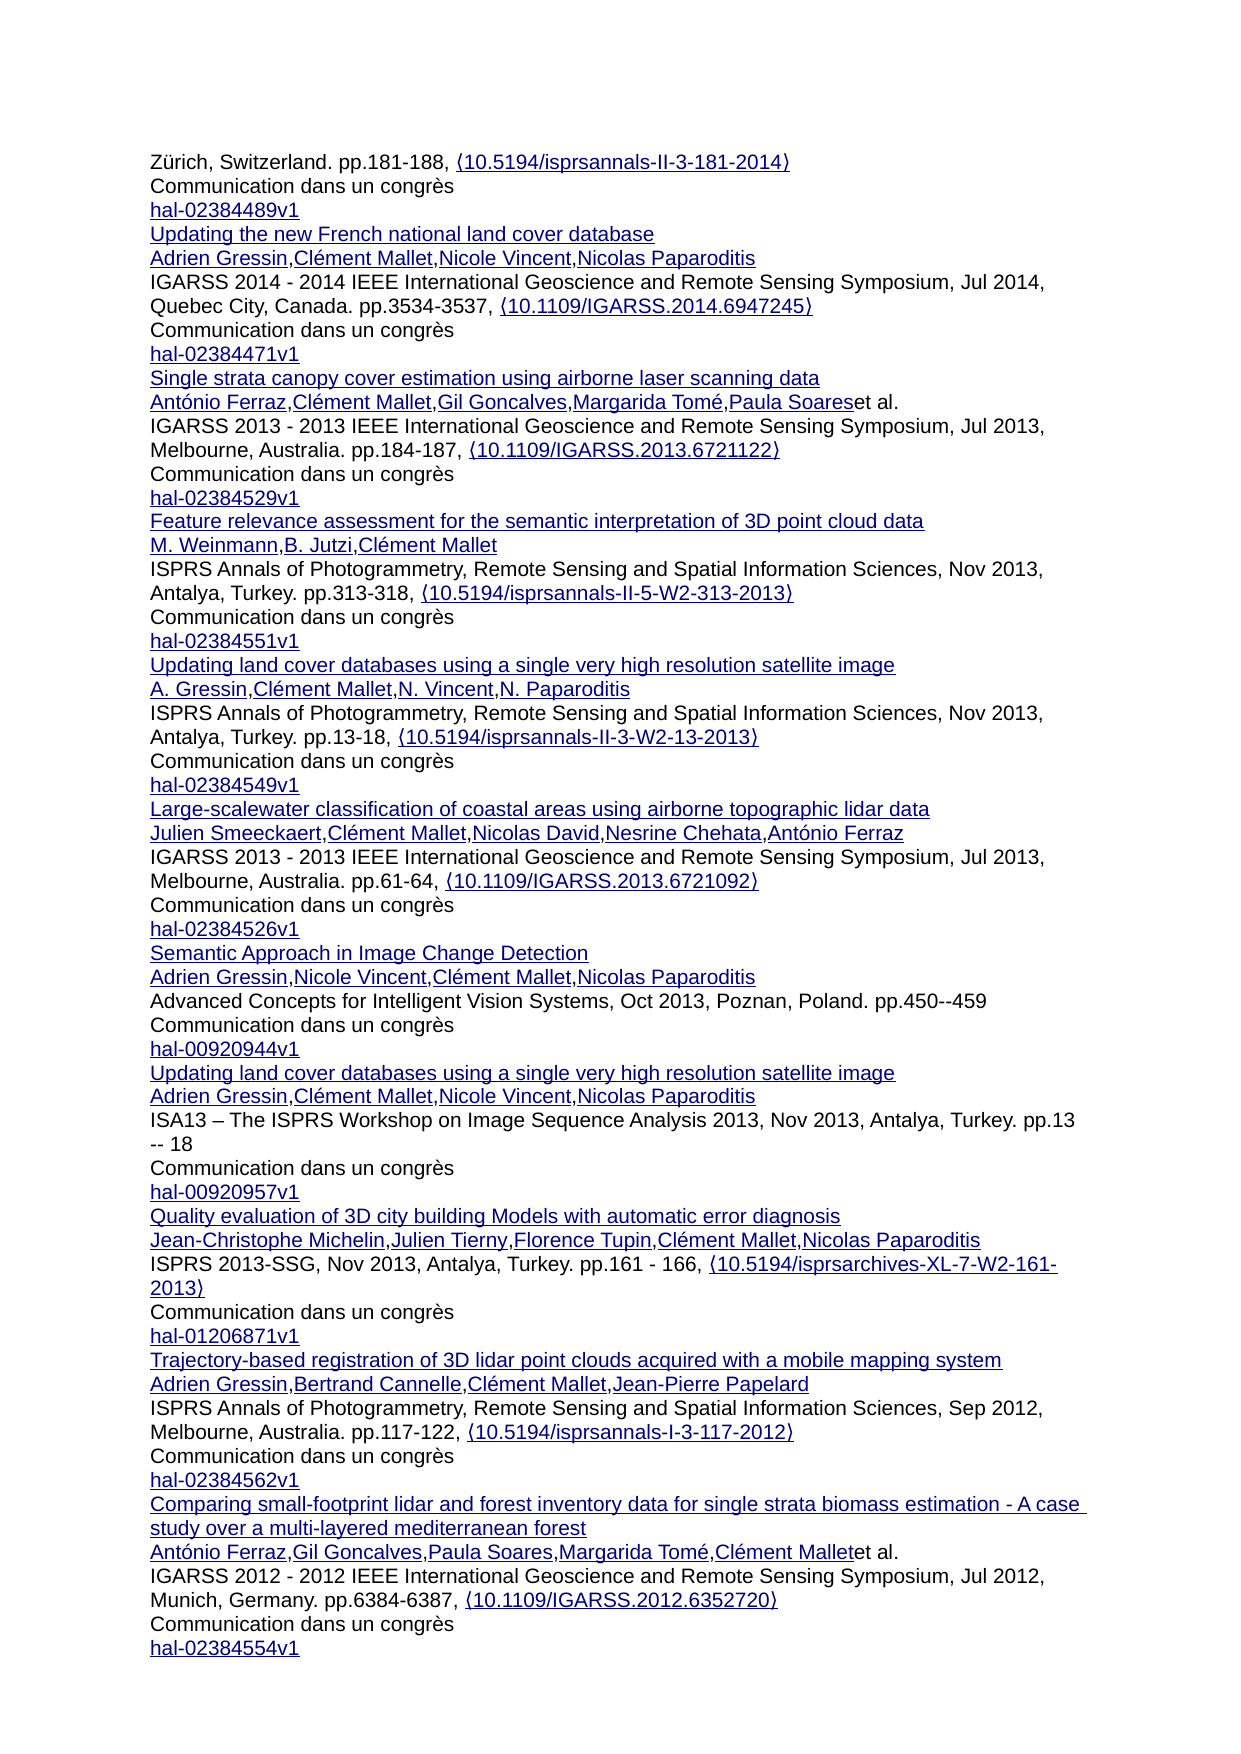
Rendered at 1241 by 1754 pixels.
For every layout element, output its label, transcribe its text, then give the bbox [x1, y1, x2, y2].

table_cell Updating land cover databases using a single very high resolution satellite image A. Gressin,Clément Mallet,N. Vincent,N. Paparoditis ISPRS Annals of Photogrammetry, Remote Sensing and Spatial Information Sciences, Nov 2013, Antalya, Turkey. pp.13-18, ⟨10.5194/isprsannals-II-3-W2-13-2013⟩ Communication dans un congrès hal-02384549v1 [150, 653, 1090, 797]
table_cell Large-scalewater classification of coastal areas using airborne topographic lidar data Julien Smeeckaert,Clément Mallet,Nicolas David,Nesrine Chehata,António Ferraz IGARSS 2013 - 2013 IEEE International Geoscience and Remote Sensing Symposium, Jul 2013, Melbourne, Australia. pp.61-64, ⟨10.1109/IGARSS.2013.6721092⟩ Communication dans un congrès hal-02384526v1 [150, 797, 1090, 941]
table_cell Feature relevance assessment for the semantic interpretation of 3D point cloud data M. Weinmann,B. Jutzi,Clément Mallet ISPRS Annals of Photogrammetry, Remote Sensing and Spatial Information Sciences, Nov 2013, Antalya, Turkey. pp.313-318, ⟨10.5194/isprsannals-II-5-W2-313-2013⟩ Communication dans un congrès hal-02384551v1 [150, 509, 1090, 653]
table_cell Single strata canopy cover estimation using airborne laser scanning data António Ferraz,Clément Mallet,Gil Goncalves,Margarida Tomé,Paula Soareset al. IGARSS 2013 - 2013 IEEE International Geoscience and Remote Sensing Symposium, Jul 2013, Melbourne, Australia. pp.184-187, ⟨10.1109/IGARSS.2013.6721122⟩ Communication dans un congrès hal-02384529v1 [150, 366, 1090, 509]
table_cell Quality evaluation of 3D city building Models with automatic error diagnosis Jean-Christophe Michelin,Julien Tierny,Florence Tupin,Clément Mallet,Nicolas Paparoditis ISPRS 2013-SSG, Nov 2013, Antalya, Turkey. pp.161 - 166, ⟨10.5194/isprsarchives-XL-7-W2-161-2013⟩ Communication dans un congrès hal-01206871v1 [150, 1204, 1090, 1348]
table_cell Updating the new French national land cover database Adrien Gressin,Clément Mallet,Nicole Vincent,Nicolas Paparoditis IGARSS 2014 - 2014 IEEE International Geoscience and Remote Sensing Symposium, Jul 2014, Quebec City, Canada. pp.3534-3537, ⟨10.1109/IGARSS.2014.6947245⟩ Communication dans un congrès hal-02384471v1 [150, 222, 1090, 366]
table_cell Trajectory-based registration of 3D lidar point clouds acquired with a mobile mapping system Adrien Gressin,Bertrand Cannelle,Clément Mallet,Jean-Pierre Papelard ISPRS Annals of Photogrammetry, Remote Sensing and Spatial Information Sciences, Sep 2012, Melbourne, Australia. pp.117-122, ⟨10.5194/isprsannals-I-3-117-2012⟩ Communication dans un congrès hal-02384562v1 [150, 1348, 1090, 1492]
table_cell Updating land cover databases using a single very high resolution satellite image Adrien Gressin,Clément Mallet,Nicole Vincent,Nicolas Paparoditis ISA13 – The ISPRS Workshop on Image Sequence Analysis 2013, Nov 2013, Antalya, Turkey. pp.13 -- 18 Communication dans un congrès hal-00920957v1 [150, 1060, 1090, 1204]
table_cell Semantic Approach in Image Change Detection Adrien Gressin,Nicole Vincent,Clément Mallet,Nicolas Paparoditis Advanced Concepts for Intelligent Vision Systems, Oct 2013, Poznan, Poland. pp.450--459 Communication dans un congrès hal-00920944v1 [150, 941, 1090, 1060]
table_cell Zürich, Switzerland. pp.181-188, ⟨10.5194/isprsannals-II-3-181-2014⟩ Communication dans un congrès hal-02384489v1 [150, 150, 1090, 222]
table_cell Comparing small-footprint lidar and forest inventory data for single strata biomass estimation - A case study over a multi-layered mediterranean forest António Ferraz,Gil Goncalves,Paula Soares,Margarida Tomé,Clément Malletet al. IGARSS 2012 - 2012 IEEE International Geoscience and Remote Sensing Symposium, Jul 2012, Munich, Germany. pp.6384-6387, ⟨10.1109/IGARSS.2012.6352720⟩ Communication dans un congrès hal-02384554v1 [150, 1492, 1090, 1659]
